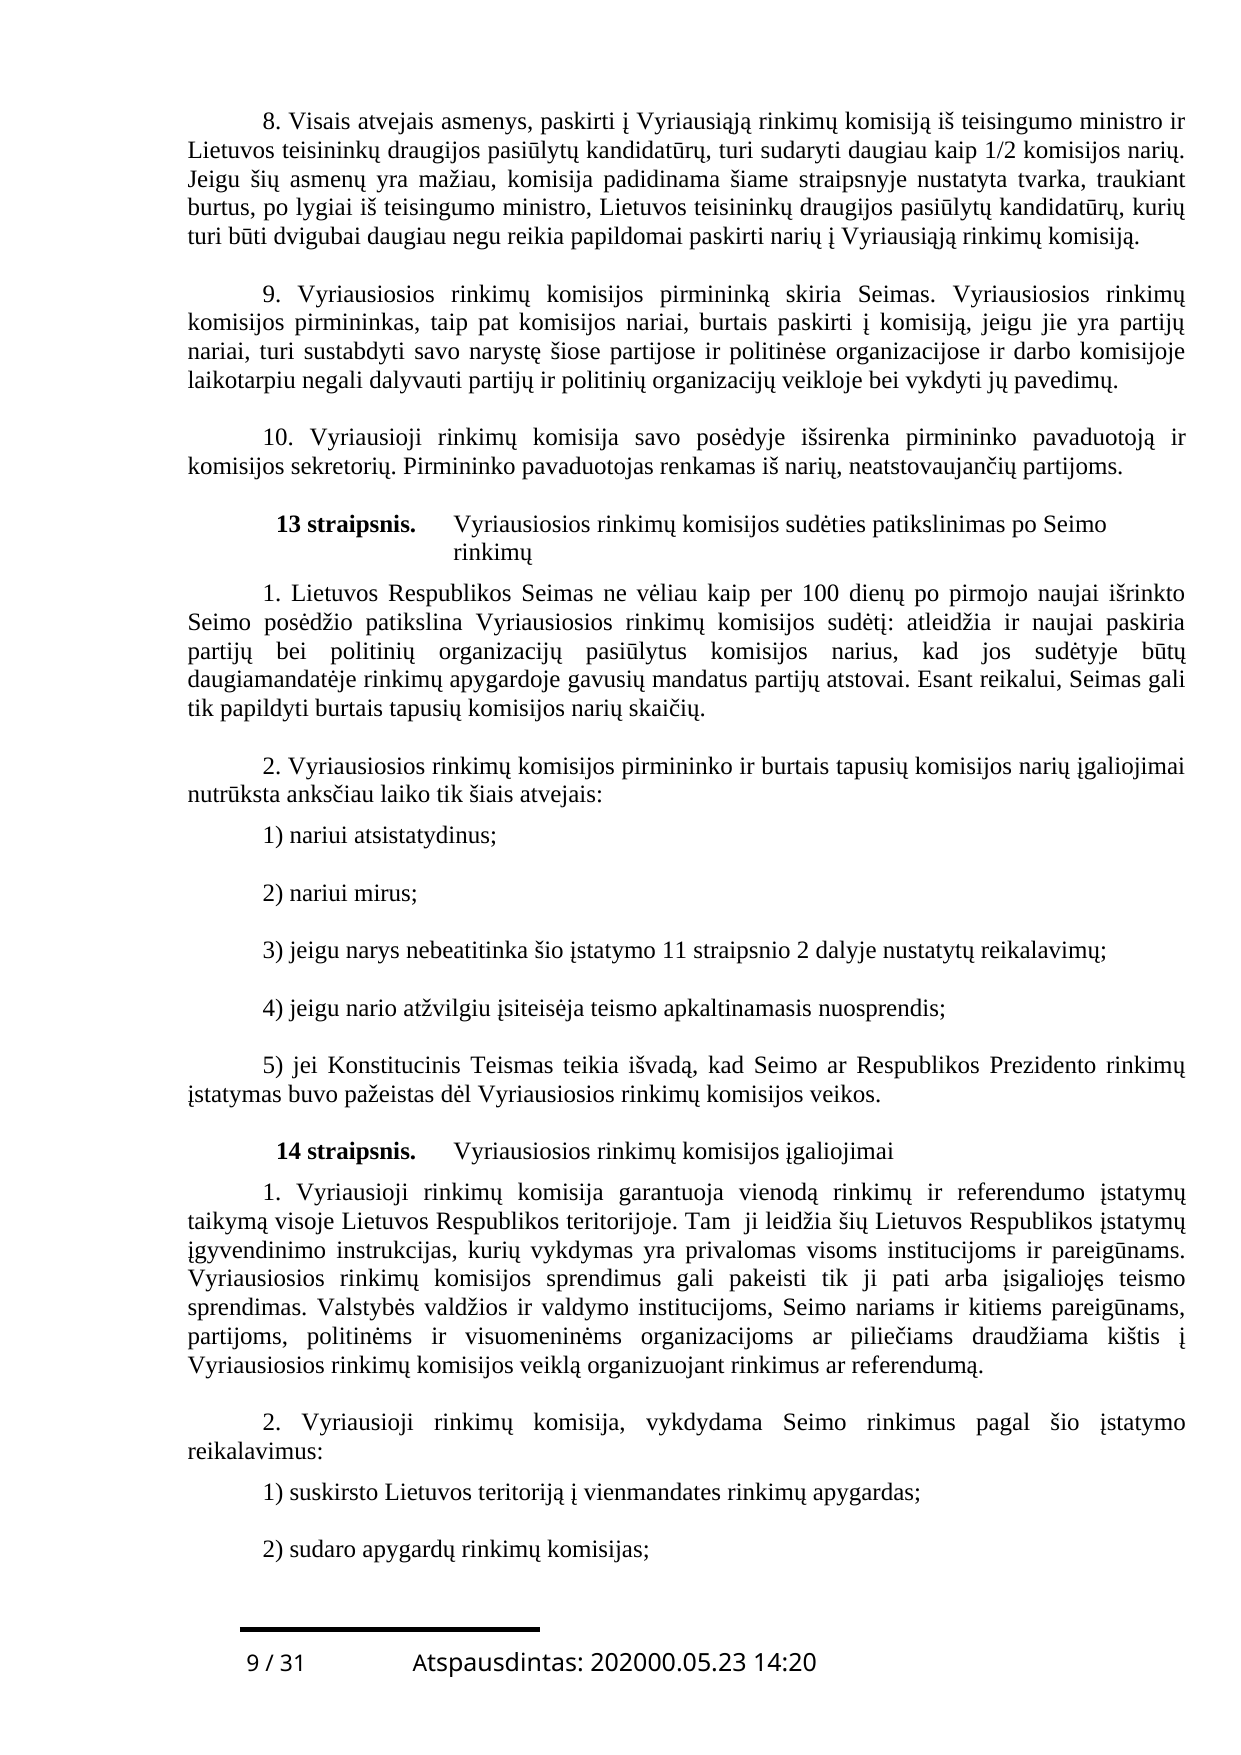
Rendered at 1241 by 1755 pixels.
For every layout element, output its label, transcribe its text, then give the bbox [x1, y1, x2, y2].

text 2. Vyriausiosios rinkimų komisijos pirmininko ir burtais tapusių komisijos narių įgaliojimai nutrūksta anksčiau laiko tik šiais atvejais: [187, 751, 1187, 808]
text 5) jei Konstitucinis Teismas teikia išvadą, kad Seimo ar Respublikos Prezidento rinkimų įstatymas buvo pažeistas dėl Vyriausiosios rinkimų komisijos veikos. [187, 1050, 1187, 1108]
text 13 straipsnis. Vyriausiosios rinkimų komisijos sudėties patikslinimas po Seimo rinkimų [276, 509, 1187, 566]
text 3) jeigu narys nebeatitinka šio įstatymo 11 straipsnio 2 dalyje nustatytų reikalavimų; [187, 935, 1187, 964]
text 10. Vyriausioji rinkimų komisija savo posėdyje išsirenka pirmininko pavaduotoją ir komisijos sekretorių. Pirmininko pavaduotojas renkamas iš narių, neatstovaujančių partijoms. [187, 422, 1187, 480]
text 2. Vyriausioji rinkimų komisija, vykdydama Seimo rinkimus pagal šio įstatymo reikalavimus: [187, 1407, 1187, 1465]
text 14 straipsnis. Vyriausiosios rinkimų komisijos įgaliojimai [276, 1136, 1187, 1165]
text 2) sudaro apygardų rinkimų komisijas; [187, 1534, 1187, 1563]
text 1. Vyriausioji rinkimų komisija garantuoja vienodą rinkimų ir referendumo įstatymų taikymą visoje Lietuvos Respublikos teritorijoje. Tam ji leidžia šių Lietuvos Respublikos įstatymų įgyvendinimo instrukcijas, kurių vykdymas yra privalomas visoms institucijoms ir pareigūnams. Vyriausiosios rinkimų komisijos sprendimus gali pakeisti tik ji pati arba įsigaliojęs teismo sprendimas. Valstybės valdžios ir valdymo institucijoms, Seimo nariams ir kitiems pareigūnams, partijoms, politinėms ir visuomeninėms organizacijoms ar piliečiams draudžiama kištis į Vyriausiosios rinkimų komisijos veiklą organizuojant rinkimus ar referendumą. [187, 1177, 1187, 1378]
text 1. Lietuvos Respublikos Seimas ne vėliau kaip per 100 dienų po pirmojo naujai išrinkto Seimo posėdžio patikslina Vyriausiosios rinkimų komisijos sudėtį: atleidžia ir naujai paskiria partijų bei politinių organizacijų pasiūlytus komisijos narius, kad jos sudėtyje būtų daugiamandatėje rinkimų apygardoje gavusių mandatus partijų atstovai. Esant reikalui, Seimas gali tik papildyti burtais tapusių komisijos narių skaičių. [187, 578, 1187, 722]
text 4) jeigu nario atžvilgiu įsiteisėja teismo apkaltinamasis nuosprendis; [187, 993, 1187, 1021]
text 8. Visais atvejais asmenys, paskirti į Vyriausiąją rinkimų komisiją iš teisingumo ministro ir Lietuvos teisininkų draugijos pasiūlytų kandidatūrų, turi sudaryti daugiau kaip 1/2 komisijos narių. Jeigu šių asmenų yra mažiau, komisija padidinama šiame straipsnyje nustatyta tvarka, traukiant burtus, po lygiai iš teisingumo ministro, Lietuvos teisininkų draugijos pasiūlytų kandidatūrų, kurių turi būti dvigubai daugiau negu reikia papildomai paskirti narių į Vyriausiąją rinkimų komisiją. [187, 106, 1187, 250]
text 9. Vyriausiosios rinkimų komisijos pirmininką skiria Seimas. Vyriausiosios rinkimų komisijos pirmininkas, taip pat komisijos nariai, burtais paskirti į komisiją, jeigu jie yra partijų nariai, turi sustabdyti savo narystę šiose partijose ir politinėse organizacijose ir darbo komisijoje laikotarpiu negali dalyvauti partijų ir politinių organizacijų veikloje bei vykdyti jų pavedimų. [187, 279, 1187, 394]
text 1) nariui atsistatydinus; [187, 820, 1187, 849]
text 2) nariui mirus; [187, 878, 1187, 906]
text 1) suskirsto Lietuvos teritoriją į vienmandates rinkimų apygardas; [187, 1477, 1187, 1505]
